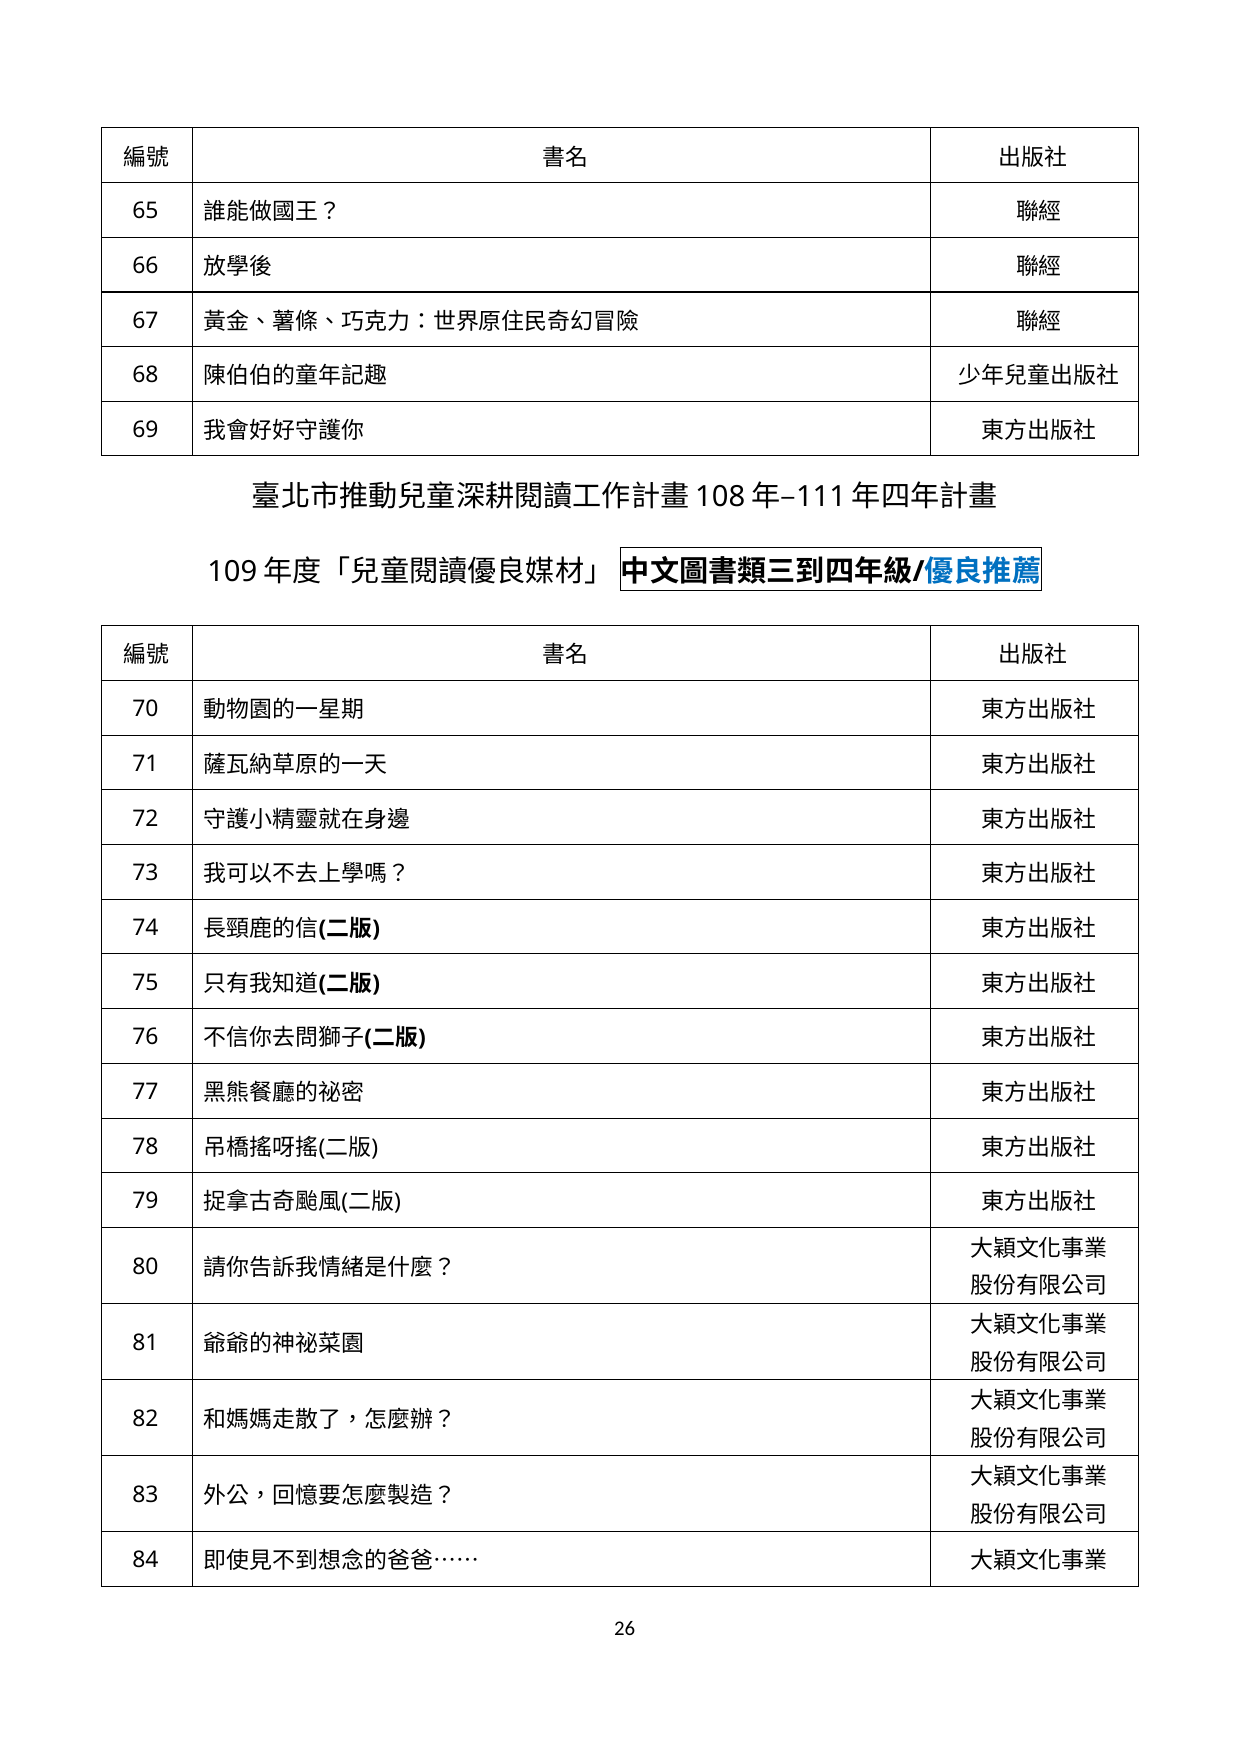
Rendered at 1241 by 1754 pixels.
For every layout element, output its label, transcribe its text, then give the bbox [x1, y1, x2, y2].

table_header 書名 [193, 626, 930, 680]
table_cell 72 [102, 790, 192, 844]
table_cell 我會好好守護你 [193, 402, 930, 455]
table_cell 82 [102, 1380, 192, 1455]
table_cell 67 [102, 293, 192, 346]
table_header 編號 [102, 626, 192, 680]
table_cell 黃金、薯條、巧克力：世界原住民奇幻冒險 [193, 293, 930, 346]
table_cell 大穎文化事業 股份有限公司 [931, 1228, 1138, 1303]
table_cell 吊橋搖呀搖(二版) [193, 1119, 930, 1172]
table_cell 大穎文化事業 股份有限公司 [931, 1456, 1138, 1531]
table_cell 爺爺的神祕菜園 [193, 1304, 930, 1379]
table_cell 81 [102, 1304, 192, 1379]
table_cell 東方出版社 [931, 900, 1138, 953]
table_cell 大穎文化事業 [931, 1532, 1138, 1586]
table_cell 少年兒童出版社 [931, 347, 1138, 401]
table_header 出版社 [931, 128, 1138, 182]
table_cell 大穎文化事業 股份有限公司 [931, 1380, 1138, 1455]
table_cell 65 [102, 183, 192, 237]
table_cell 83 [102, 1456, 192, 1531]
table_cell 73 [102, 845, 192, 899]
table_cell 即使見不到想念的爸爸…… [193, 1532, 930, 1586]
table_cell 薩瓦納草原的一天 [193, 736, 930, 789]
table_cell 80 [102, 1228, 192, 1303]
table_cell 大穎文化事業 股份有限公司 [931, 1304, 1138, 1379]
table_cell 和媽媽走散了，怎麼辦？ [193, 1380, 930, 1455]
table_cell 東方出版社 [931, 954, 1138, 1008]
table_cell 76 [102, 1009, 192, 1063]
table_cell 79 [102, 1173, 192, 1227]
table_cell 東方出版社 [931, 790, 1138, 844]
table_cell 聯經 [931, 238, 1138, 291]
table_header 編號 [102, 128, 192, 182]
table_header 出版社 [931, 626, 1138, 680]
table_cell 東方出版社 [931, 1009, 1138, 1063]
table_cell 東方出版社 [931, 736, 1138, 789]
table_cell 聯經 [931, 293, 1138, 346]
table_cell 誰能做國王？ [193, 183, 930, 237]
table_header 書名 [193, 128, 930, 182]
table_cell 動物園的一星期 [193, 681, 930, 734]
table_cell 陳伯伯的童年記趣 [193, 347, 930, 401]
table_cell 77 [102, 1064, 192, 1117]
table_cell 東方出版社 [931, 845, 1138, 899]
table_cell 68 [102, 347, 192, 401]
table_cell 東方出版社 [931, 402, 1138, 455]
text 臺北市推動兒童深耕閱讀工作計畫108年–111年四年計畫 [118, 456, 1122, 531]
table_cell 74 [102, 900, 192, 953]
table_cell 聯經 [931, 183, 1138, 237]
table_cell 東方出版社 [931, 681, 1138, 734]
table_cell 78 [102, 1119, 192, 1172]
table_cell 東方出版社 [931, 1173, 1138, 1227]
text 109年度「兒童閱讀優良媒材」 中文圖書類三到四年級/優良推薦 [118, 531, 1122, 606]
table_cell 請你告訴我情緒是什麼？ [193, 1228, 930, 1303]
table_cell 69 [102, 402, 192, 455]
table_cell 捉拿古奇颱風(二版) [193, 1173, 930, 1227]
table_cell 66 [102, 238, 192, 291]
table_cell 東方出版社 [931, 1064, 1138, 1117]
table_cell 守護小精靈就在身邊 [193, 790, 930, 844]
table_cell 黑熊餐廳的祕密 [193, 1064, 930, 1117]
table_cell 只有我知道(二版) [193, 954, 930, 1008]
table_cell 外公，回憶要怎麼製造？ [193, 1456, 930, 1531]
table_cell 70 [102, 681, 192, 734]
table_cell 84 [102, 1532, 192, 1586]
table_cell 長頸鹿的信(二版) [193, 900, 930, 953]
table_cell 75 [102, 954, 192, 1008]
table_cell 東方出版社 [931, 1119, 1138, 1172]
table_cell 我可以不去上學嗎？ [193, 845, 930, 899]
table_cell 放學後 [193, 238, 930, 291]
table_cell 71 [102, 736, 192, 789]
table_cell 不信你去問獅子(二版) [193, 1009, 930, 1063]
